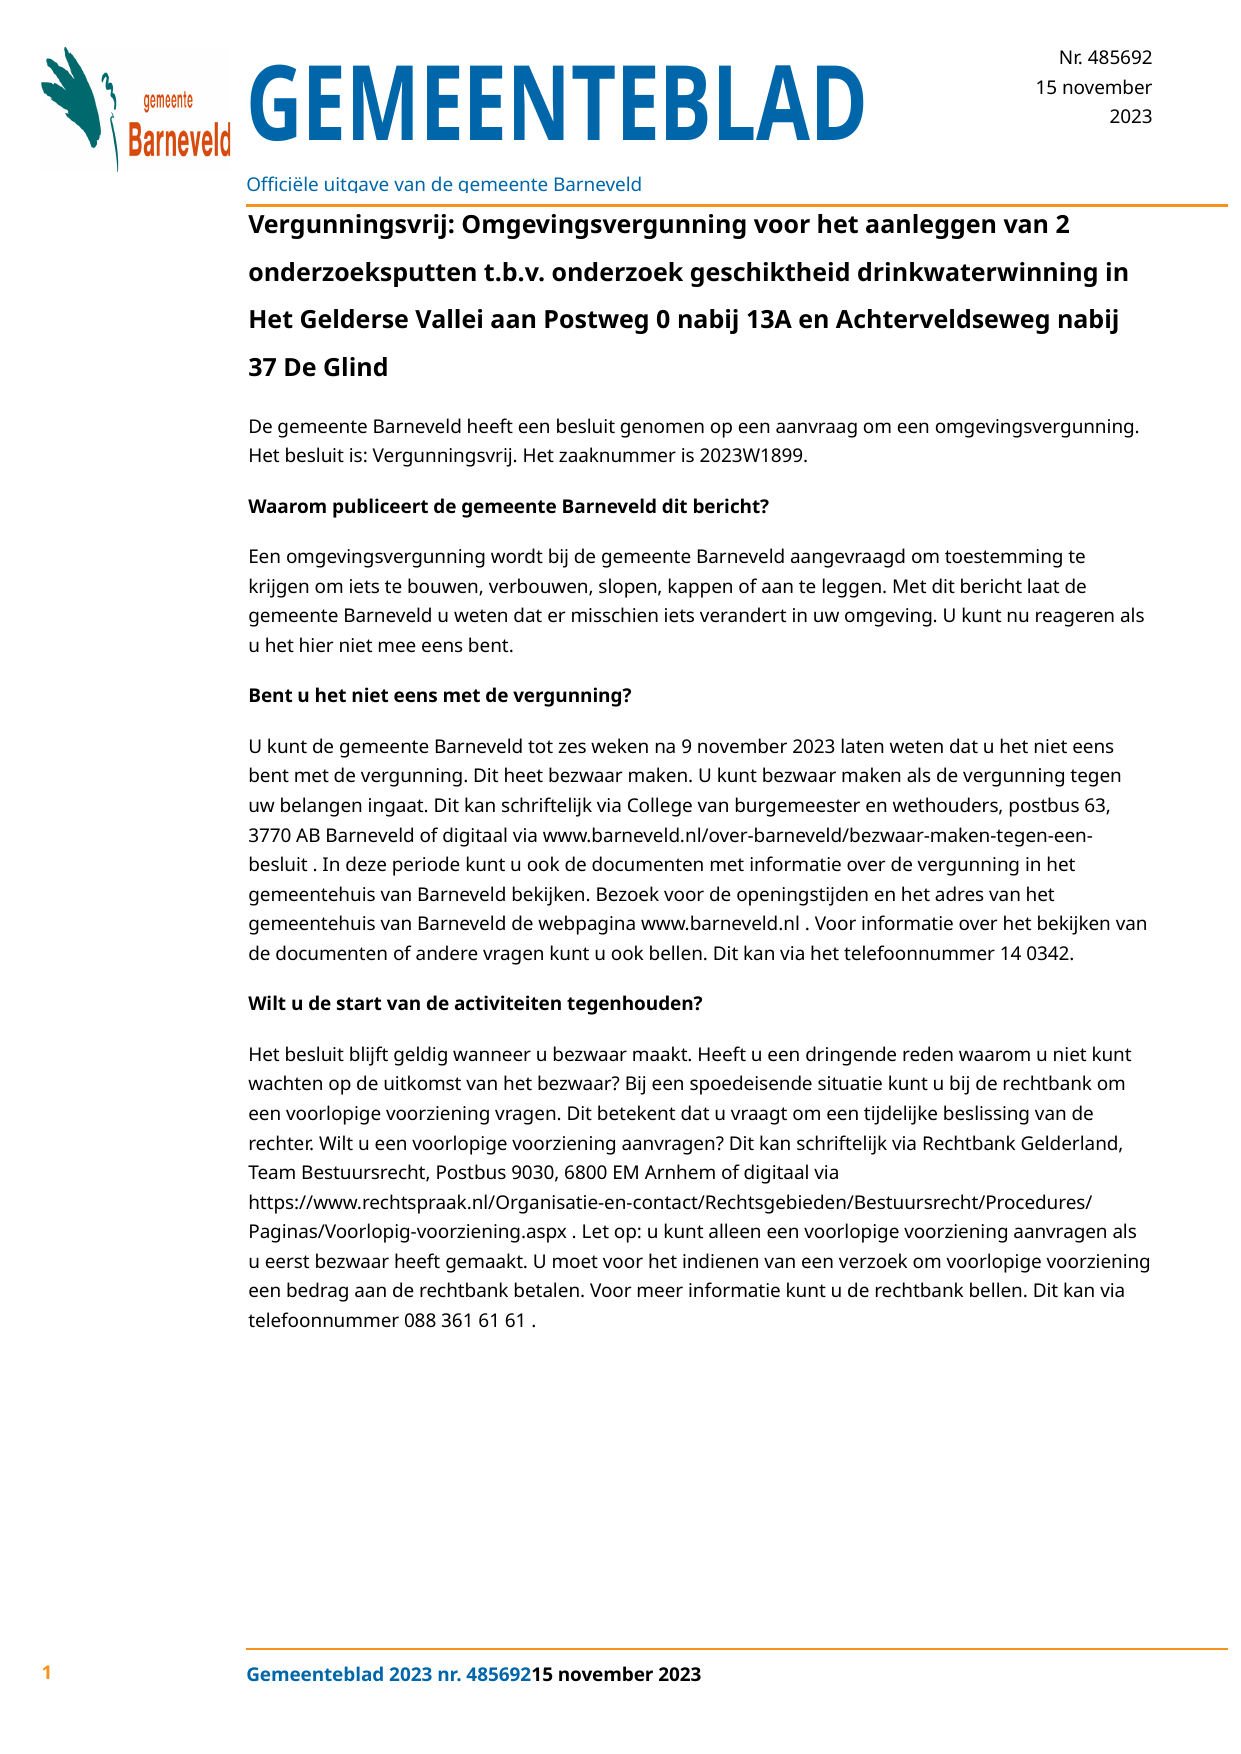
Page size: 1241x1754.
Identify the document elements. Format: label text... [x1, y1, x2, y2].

text Het besluit blijft geldig wanneer u bezwaar maakt. Heeft u een dringende reden waarom u niet kunt wachten op de uitkomst van het bezwaar? Bij een spoedeisende situatie kunt u bij de rechtbank om een voorlopige voorziening vragen. Dit betekent dat u vraagt om een tijdelijke beslissing van de rechter. Wilt u een voorlopige voorziening aanvragen? Dit kan schriftelijk via Rechtbank Gelderland, Team Bestuursrecht, Postbus 9030, 6800 EM Arnhem of digitaal via https://www.rechtspraak.nl/Organisatie-en-contact/Rechtsgebieden/Bestuursrecht/Procedures/Paginas/Voorlopig-voorziening.aspx . Let op: u kunt alleen een voorlopige voorziening aanvragen als u eerst bezwaar heeft gemaakt. U moet voor het indienen van een verzoek om voorlopige voorziening een bedrag aan de rechtbank betalen. Voor meer informatie kunt u de rechtbank bellen. Dit kan via telefoonnummer 088 361 61 61 . [248, 1041, 1152, 1333]
text Vergunningsvrij: Omgevingsvergunning voor het aanleggen van 2 onderzoeksputten t.b.v. onderzoek geschiktheid drinkwaterwinning in Het Gelderse Vallei aan Postweg 0 nabij 13A en Achterveldseweg nabij 37 De Glind [248, 207, 1152, 384]
text Bent u het niet eens met de vergunning? [248, 683, 1152, 708]
text De gemeente Barneveld heeft een besluit genomen op een aanvraag om een omgevingsvergunning. Het besluit is: Vergunningsvrij. Het zaaknummer is 2023W1899. [248, 413, 1152, 468]
picture [41, 47, 231, 172]
text Wilt u de start van de activiteiten tegenhouden? [248, 991, 1152, 1016]
text U kunt de gemeente Barneveld tot zes weken na 9 november 2023 laten weten dat u het niet eens bent met de vergunning. Dit heet bezwaar maken. U kunt bezwaar maken als de vergunning tegen uw belangen ingaat. Dit kan schriftelijk via College van burgemeester en wethouders, postbus 63, 3770 AB Barneveld of digitaal via www.barneveld.nl/over-barneveld/bezwaar-maken-tegen-een-besluit . In deze periode kunt u ook de documenten met informatie over de vergunning in het gemeentehuis van Barneveld bekijken. Bezoek voor de openingstijden en het adres van het gemeentehuis van Barneveld de webpagina www.barneveld.nl . Voor informatie over het bekijken van de documenten of andere vragen kunt u ook bellen. Dit kan via het telefoonnummer 14 0342. [248, 733, 1152, 966]
text Waarom publiceert de gemeente Barneveld dit bericht? [248, 493, 1152, 519]
text Een omgevingsvergunning wordt bij de gemeente Barneveld aangevraagd om toestemming te krijgen om iets te bouwen, verbouwen, slopen, kappen of aan te leggen. Met dit bericht laat de gemeente Barneveld u weten dat er misschien iets verandert in uw omgeving. U kunt nu reageren als u het hier niet mee eens bent. [248, 543, 1152, 658]
